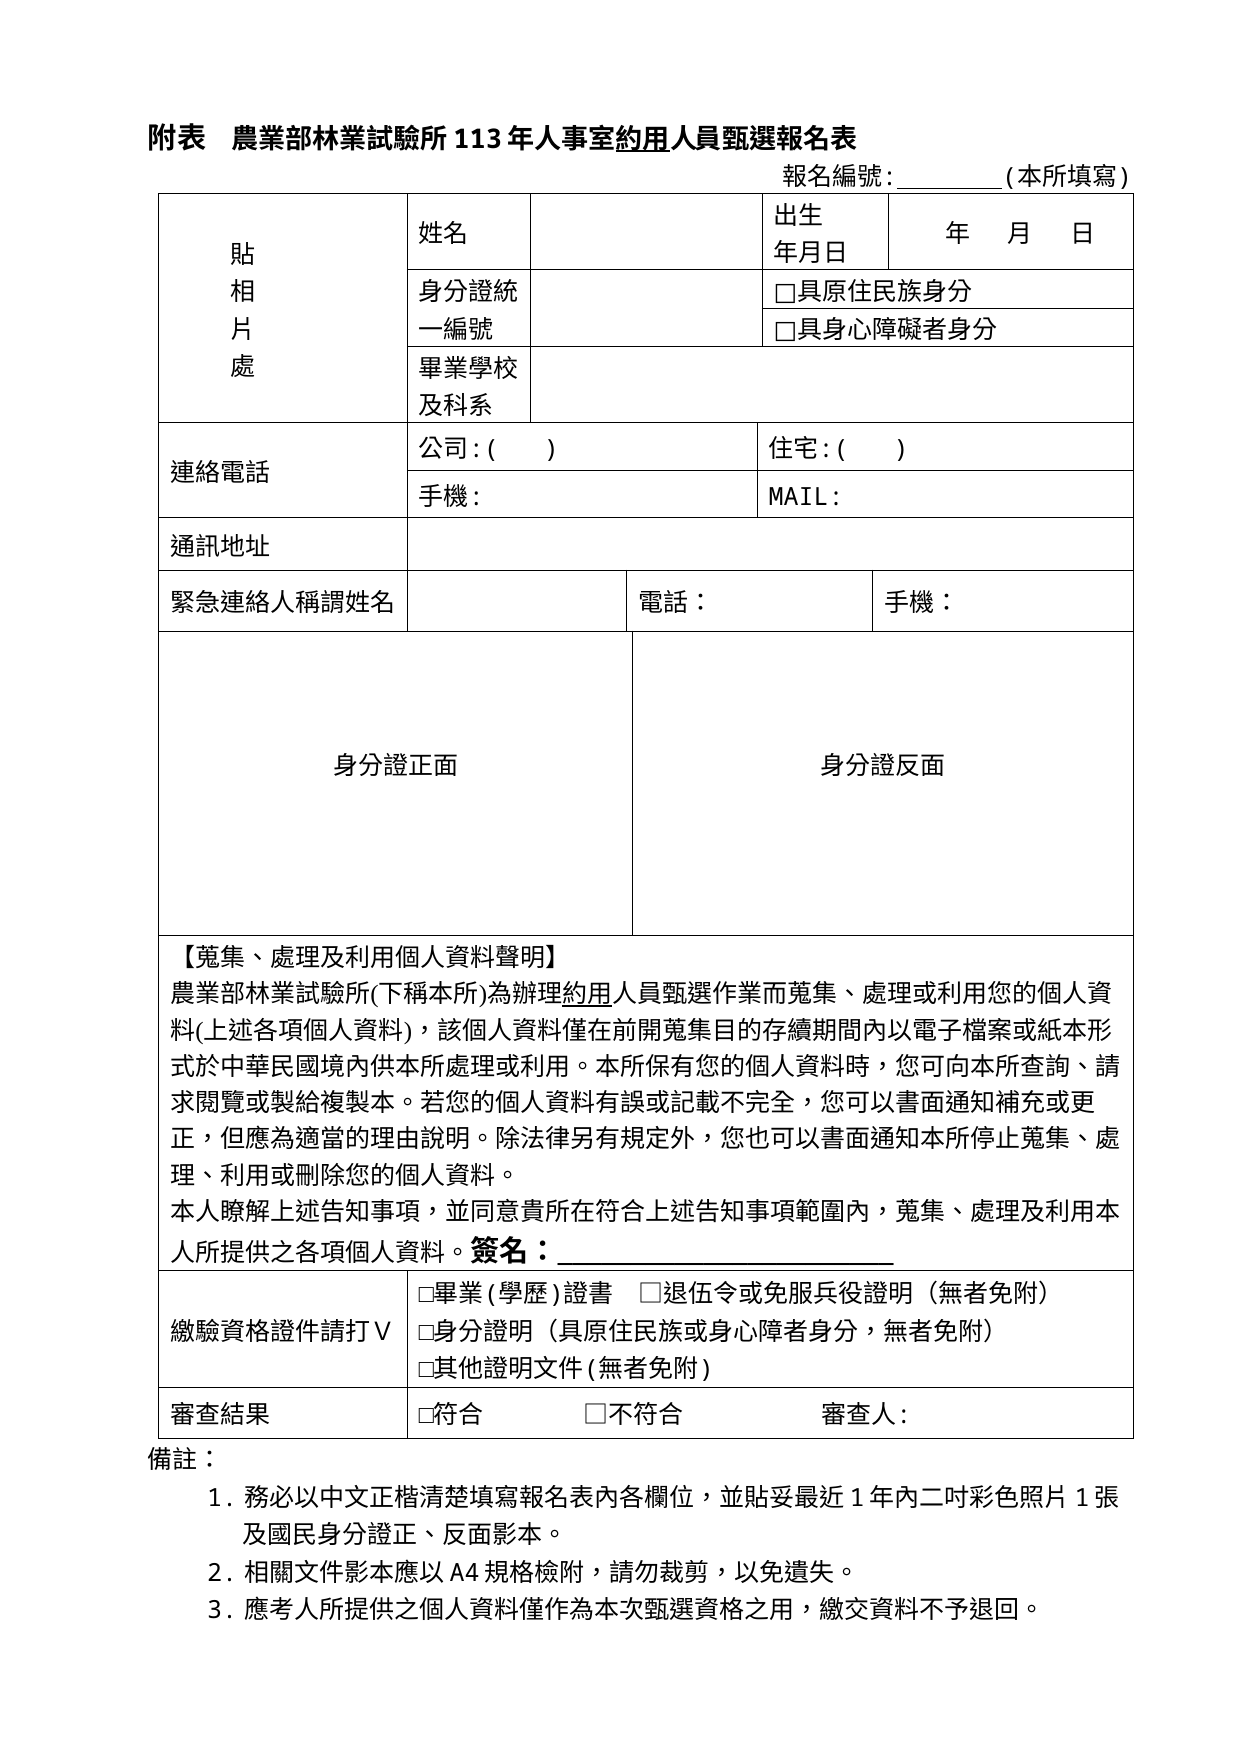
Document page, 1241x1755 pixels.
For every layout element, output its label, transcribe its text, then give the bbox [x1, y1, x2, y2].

table_cell [531, 270, 762, 346]
table_cell □符合 □不符合 審查人: [408, 1388, 1133, 1437]
table_header 年 月 日 [889, 194, 1133, 269]
list 應考人所提供之個人資料僅作為本次甄選資格之用，繳交資料不予退回。 [148, 1588, 1134, 1626]
table_cell 畢業學校及科系 [408, 347, 530, 422]
text 報名編號: (本所填寫) [779, 156, 1134, 193]
table_header [531, 194, 762, 269]
table_cell 手機： [873, 571, 1133, 631]
table_cell 身分證反面 [633, 632, 1133, 935]
table_header 姓名 [408, 194, 530, 269]
table_cell 住宅:( ) [758, 423, 1133, 469]
table_cell 連絡電話 [159, 423, 407, 517]
table_cell [408, 518, 1133, 569]
text 及國民身分證正、反面影本。 [242, 1513, 1134, 1551]
text 附表農業部林業試驗所113年人事室約用人員甄選報名表 [148, 118, 1134, 156]
table_cell □具原住民族身分 [763, 270, 1133, 308]
table_cell 身分證統一編號 [408, 270, 530, 346]
table_cell □具身心障礙者身分 [763, 309, 1133, 346]
table_cell □畢業(學歷)證書 □退伍令或免服兵役證明（無者免附） □身分證明（具原住民族或身心障者身分，無者免附） □其他證明文件(無者免附) [408, 1271, 1133, 1387]
table_cell [531, 347, 1133, 422]
table_cell 公司:( ) [408, 423, 757, 469]
table_cell 通訊地址 [159, 518, 407, 569]
table_cell 身分證正面 [159, 632, 632, 935]
list 相關文件影本應以A4規格檢附，請勿裁剪，以免遺失。 [148, 1551, 1134, 1588]
table_cell 緊急連絡人稱謂姓名 [159, 571, 407, 631]
table_cell 繳驗資格證件請打Ｖ [159, 1271, 407, 1387]
table_cell 【蒐集、處理及利用個人資料聲明】 農業部林業試驗所(下稱本所)為辦理約用人員甄選作業而蒐集、處理或利用您的個人資料(上述各項個人資料)，該個人資料僅在前開蒐集目的存續期間內以電子檔案或紙本形式於中華民國境內供本所處理或利用。本所保有您的個人資料時，您可向本所查詢、請求閱覽或製給複製本。若您的個人資料有誤或記載不完全，您可以書面通知補充或更正，但應為適當的理由說明。除法律另有規定外，您也可以書面通知本所停止蒐集、處理、利用或刪除您的個人資料。 本人瞭解上述告知事項，並同意貴所在符合上述告知事項範圍內，蒐集、處理及利用本人所提供之各項個人資料。簽名：_______________________ [159, 936, 1133, 1270]
text 備註： [148, 1438, 1134, 1476]
list 務必以中文正楷清楚填寫報名表內各欄位，並貼妥最近1年內二吋彩色照片1張 [207, 1476, 1134, 1513]
table_cell 電話： [627, 571, 872, 631]
table_cell [408, 571, 626, 631]
table_cell MAIL: [758, 471, 1133, 517]
table_header 出生 年月日 [763, 194, 888, 269]
table_cell 審查結果 [159, 1388, 407, 1437]
table_cell 手機: [408, 471, 757, 517]
table_header 貼 相 片 處 [159, 194, 407, 422]
